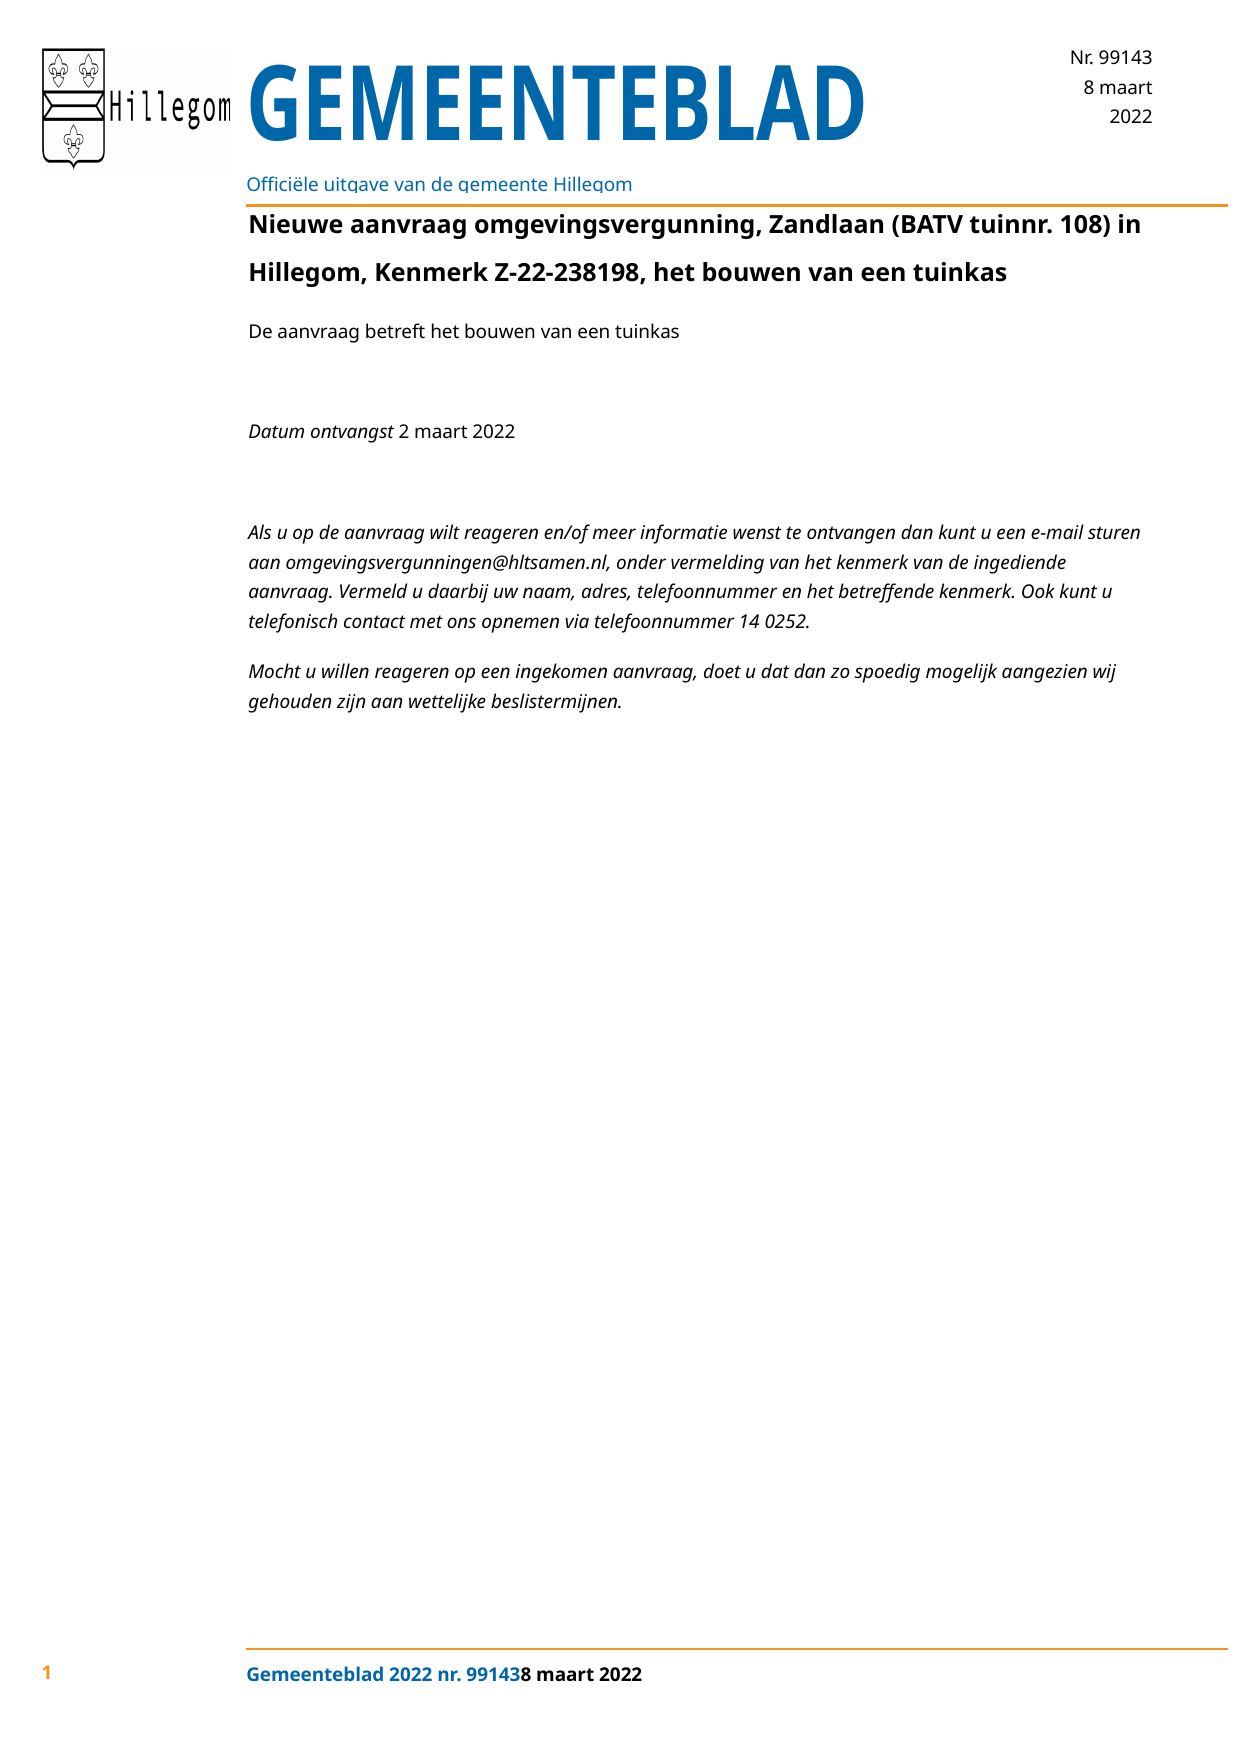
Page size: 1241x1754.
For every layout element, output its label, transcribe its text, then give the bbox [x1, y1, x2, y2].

text Nieuwe aanvraag omgevingsvergunning, Zandlaan (BATV tuinnr. 108) in Hillegom, Kenmerk Z-22-238198, het bouwen van een tuinkas [248, 207, 1152, 288]
text De aanvraag betreft het bouwen van een tuinkas [248, 318, 1152, 344]
picture [41, 47, 231, 172]
text Mocht u willen reageren op een ingekomen aanvraag, doet u dat dan zo spoedig mogelijk aangezien wij gehouden zijn aan wettelijke beslistermijnen. [248, 659, 1152, 714]
text Als u op de aanvraag wilt reageren en/of meer informatie wenst te ontvangen dan kunt u een e-mail sturen aan omgevingsvergunningen@hltsamen.nl, onder vermelding van het kenmerk van de ingediende aanvraag. Vermeld u daarbij uw naam, adres, telefoonnummer en het betreffende kenmerk. Ook kunt u telefonisch contact met ons opnemen via telefoonnummer 14 0252. [248, 519, 1152, 634]
text Datum ontvangst 2 maart 2022 [248, 419, 1152, 444]
